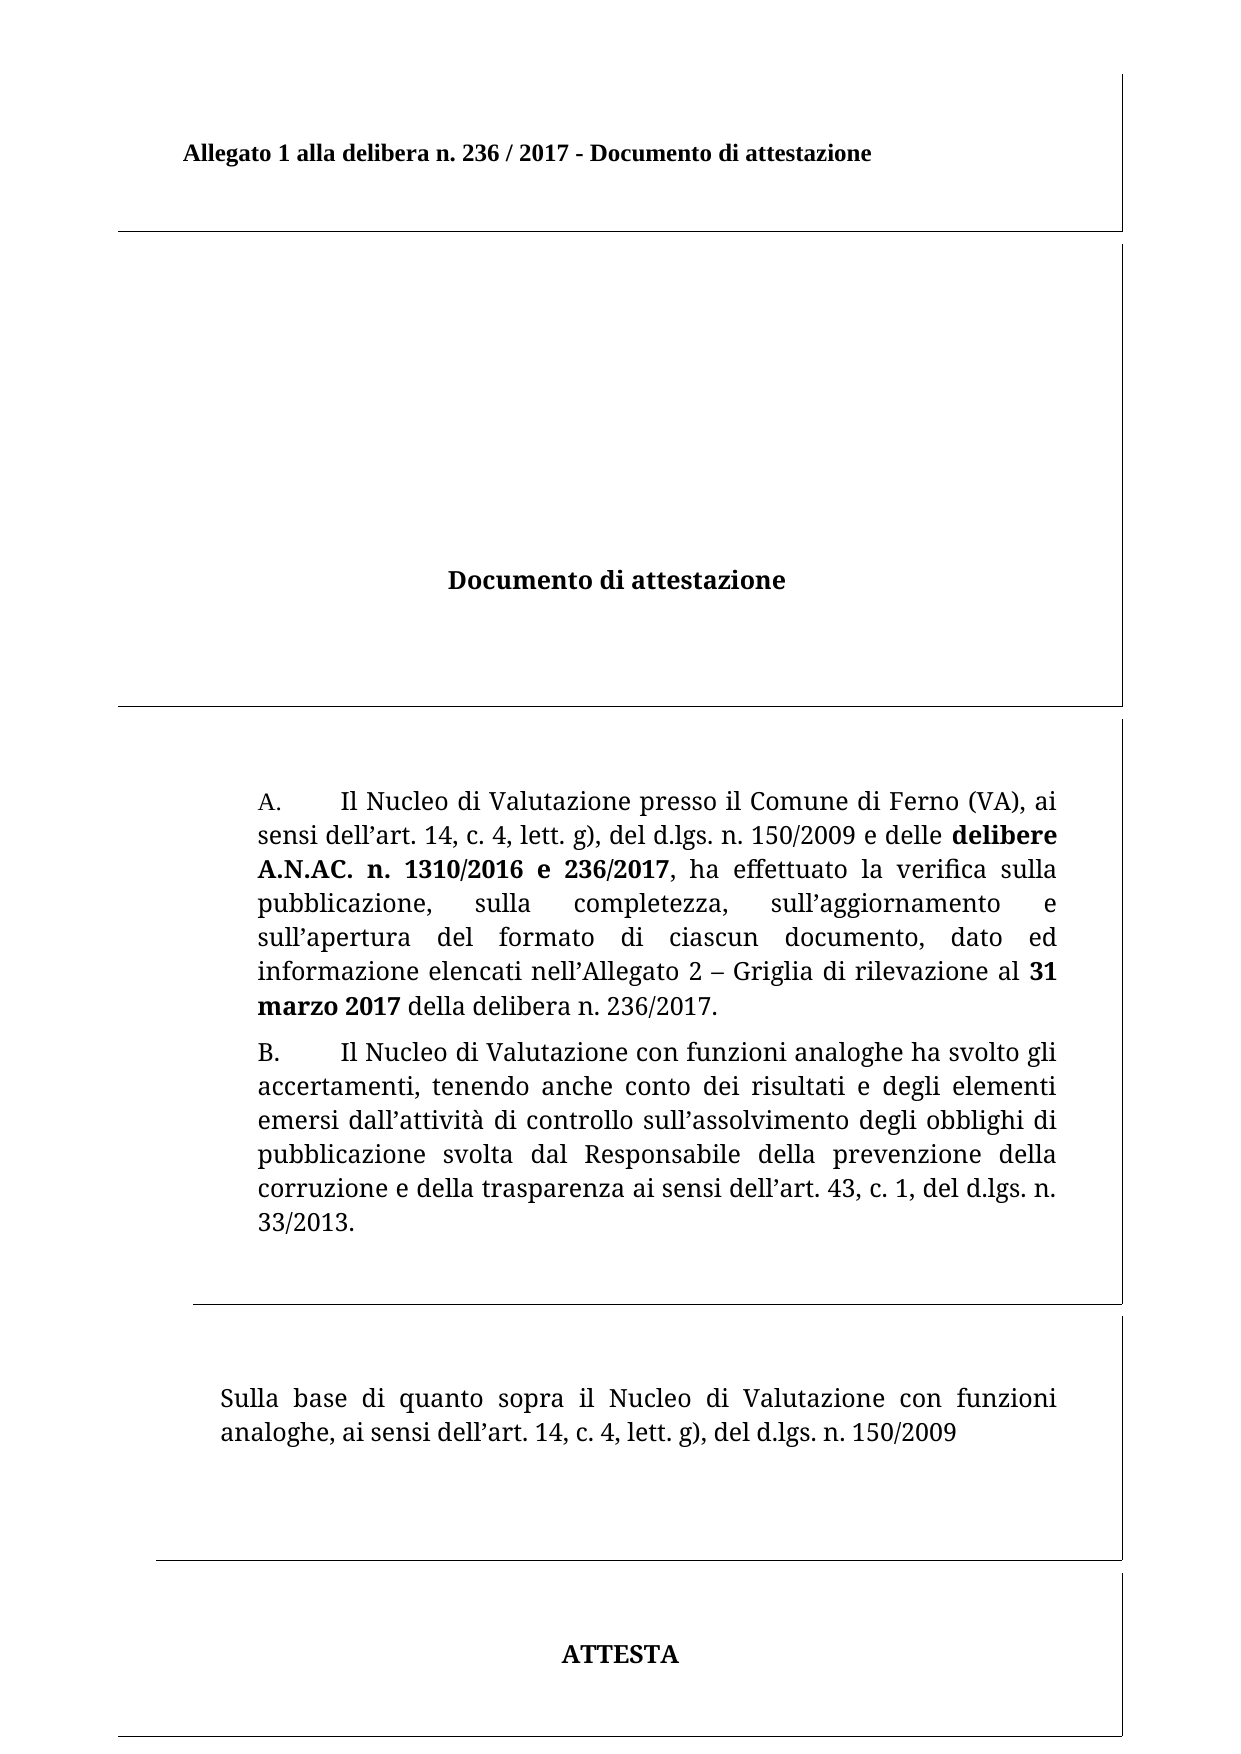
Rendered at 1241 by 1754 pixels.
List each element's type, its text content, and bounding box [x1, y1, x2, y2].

text ATTESTA [118, 1572, 1122, 1736]
text Sulla base di quanto sopra il Nucleo di Valutazione con funzioni analoghe, ai sensi dell’art. 14, c. 4, lett. g), del d.lgs. n. 150/2009 [156, 1316, 1122, 1449]
list Il Nucleo di Valutazione con funzioni analoghe ha svolto gli accertamenti, tenendo anche conto dei risultati e degli elementi emersi dall’attività di controllo sull’assolvimento degli obblighi di pubblicazione svolta dal Responsabile della prevenzione della corruzione e della trasparenza ai sensi dell’art. 43, c. 1, del d.lgs. n. 33/2013. [193, 970, 1122, 1304]
list Il Nucleo di Valutazione presso il Comune di Ferno (VA), ai sensi dell’art. 14, c. 4, lett. g), del d.lgs. n. 150/2009 e delle delibere A.N.AC. n. 1310/2016 e 236/2017, ha effettuato la verifica sulla pubblicazione, sulla completezza, sull’aggiornamento e sull’apertura del formato di ciascun documento, dato ed informazione elencati nell’Allegato 2 – Griglia di rilevazione al 31 marzo 2017 della delibera n. 236/2017. [193, 719, 1122, 970]
text Documento di attestazione [118, 498, 1122, 596]
picture [182, 543, 1077, 551]
